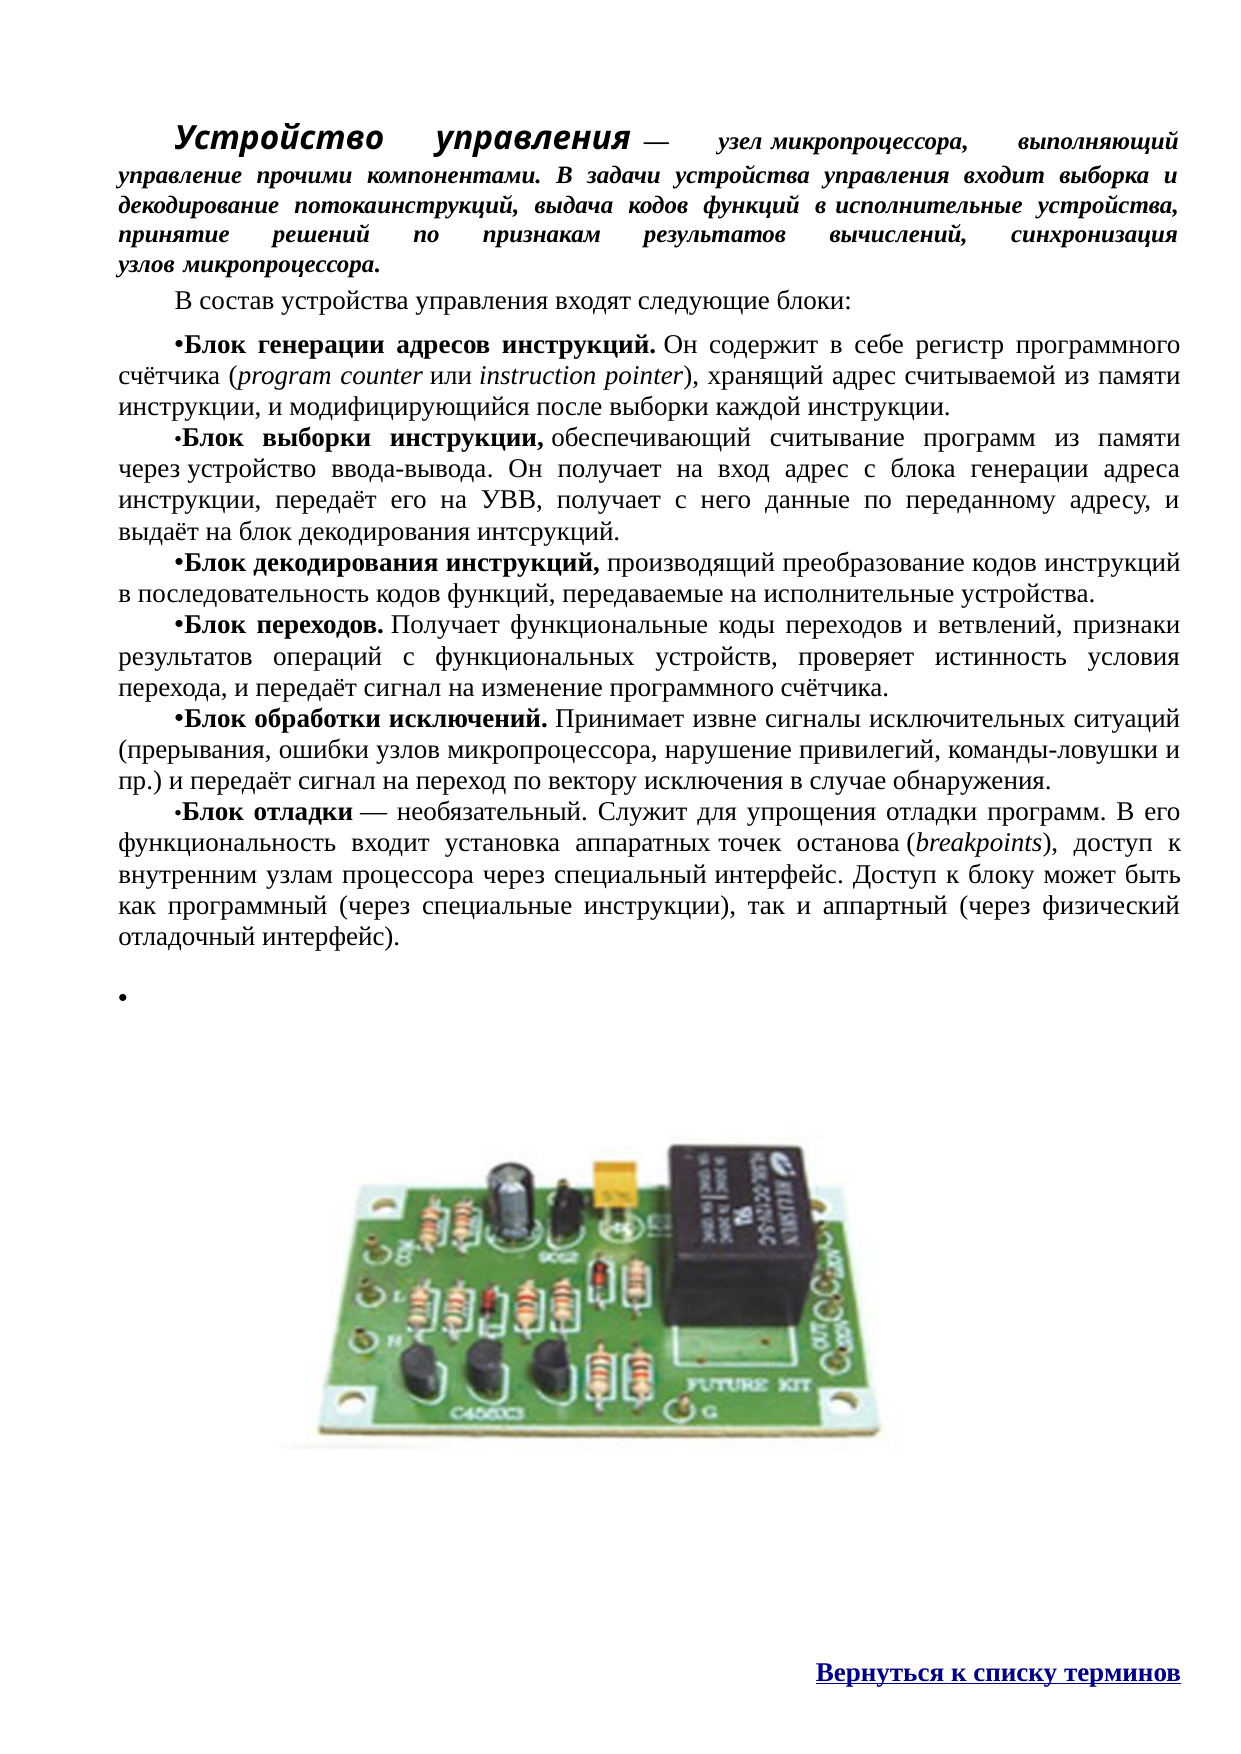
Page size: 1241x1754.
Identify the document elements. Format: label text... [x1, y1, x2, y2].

list Блок отладки — необязательный. Служит для упрощения отладки программ. В его функциональность входит установка аппаратных точек останова (breakpoints), доступ к внутренним узлам процессора через специальный интерфейс. Доступ к блоку может быть как программный (через специальные инструкции), так и аппартный (через физический отладочный интерфейс). [118, 795, 1181, 951]
picture [278, 1017, 928, 1560]
list Блок обработки исключений. Принимает извне сигналы исключительных ситуаций (прерывания, ошибки узлов микропроцессора, нарушение привилегий, команды-ловушки и пр.) и передаёт сигнал на переход по вектору исключения в случае обнаружения. [118, 702, 1181, 795]
text Вернуться к списку терминов [118, 1656, 1181, 1687]
list Блок переходов. Получает функциональные коды переходов и ветвлений, признаки результатов операций с функциональных устройств, проверяет истинность условия перехода, и передаёт сигнал на изменение программного счётчика. [118, 608, 1181, 702]
list Блок выборки инструкции, обеспечивающий считывание программ из памяти через устройство ввода-вывода. Он получает на вход адрес с блока генерации адреса инструкции, передаёт его на УВВ, получает с него данные по переданному адресу, и выдаёт на блок декодирования интсрукций. [118, 421, 1181, 546]
text Устройство управления — узел микропроцессора, выполняющий управление прочими компонентами. В задачи устройства управления входит выборка и декодирование потокаинструкций, выдача кодов функций в исполнительные устройства, принятие решений по признакам результатов вычислений, синхронизация узлов микропроцессора. [118, 114, 1181, 278]
list Блок генерации адресов инструкций. Он содержит в себе регистр программного счётчика (program counter или instruction pointer), хранящий адрес считываемой из памяти инструкции, и модифицирующийся после выборки каждой инструкции. [118, 328, 1181, 421]
list Блок декодирования инструкций, производящий преобразование кодов инструкций в последовательность кодов функций, передаваемые на исполнительные устройства. [118, 546, 1181, 608]
text В состав устройства управления входят следующие блоки: [118, 284, 1181, 315]
